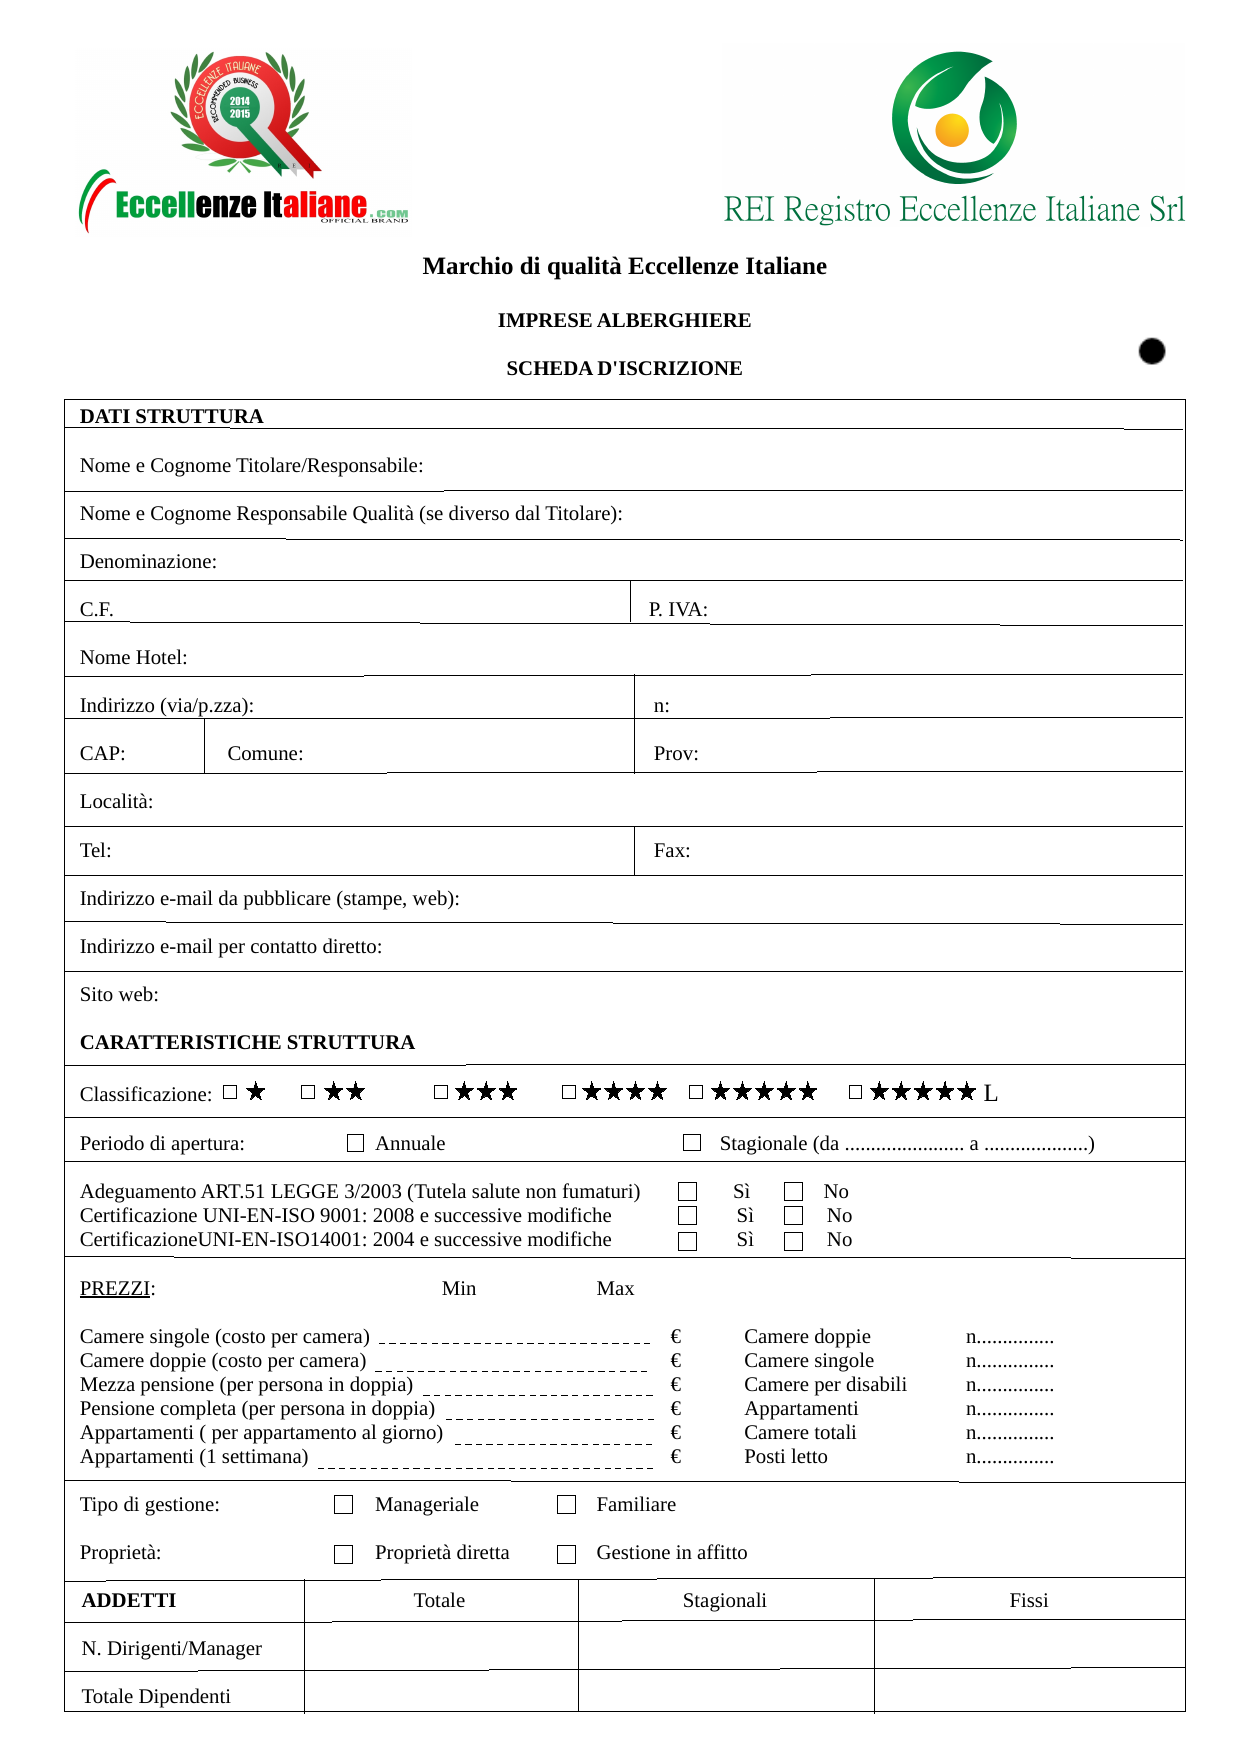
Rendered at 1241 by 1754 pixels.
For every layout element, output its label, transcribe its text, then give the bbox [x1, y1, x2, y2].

text Marchio di qualità Eccellenze Italiane [64, 251, 1186, 279]
text Nome e Cognome Responsabile Qualità (se diverso dal Titolare): [79, 501, 1185, 525]
text Fissi [875, 1588, 1185, 1612]
text Nome Hotel: [79, 645, 1185, 669]
text Pensione completa (per persona in doppia) € Appartamenti n............... [79, 1396, 1185, 1420]
text Indirizzo e-mail per contatto diretto: [79, 934, 1185, 958]
text [579, 1684, 874, 1708]
text [875, 1684, 1185, 1708]
text PREZZI: Min Max [79, 1275, 1185, 1299]
text ADDETTI [81, 1588, 304, 1612]
text CAP: [79, 741, 204, 765]
text [305, 1636, 578, 1660]
text Denominazione: [79, 549, 1185, 573]
text CARATTERISTICHE STRUTTURA [79, 1030, 1185, 1054]
text Indirizzo (via/p.zza): [79, 693, 634, 717]
text Fax: [635, 838, 1185, 862]
text Indirizzo e-mail da pubblicare (stampe, web): [79, 886, 1185, 910]
text Comune: [205, 741, 634, 765]
text Nome e Cognome Titolare/Responsabile: [79, 453, 1185, 477]
picture [1136, 336, 1168, 368]
text [579, 1636, 874, 1660]
text Camere doppie (costo per camera) € Camere singole n............... [79, 1348, 1185, 1372]
picture [721, 43, 1186, 227]
text DATI STRUTTURA [79, 404, 1185, 428]
text Totale [305, 1588, 578, 1612]
text Totale Dipendenti [81, 1684, 304, 1708]
text Prov: [635, 741, 1185, 765]
text Certificazione UNI-EN-ISO 9001: 2008 e successive modifiche Sì No [79, 1203, 1185, 1227]
text P. IVA: [631, 597, 1185, 621]
text Mezza pensione (per persona in doppia) € Camere per disabili n............... [79, 1372, 1185, 1396]
text Classificazione: L [79, 1078, 1185, 1107]
text Appartamenti (1 settimana) € Posti letto n............... [79, 1444, 1185, 1468]
text Tipo di gestione: Manageriale Familiare [79, 1492, 1185, 1516]
text N. Dirigenti/Manager [81, 1636, 304, 1660]
picture [75, 48, 412, 237]
text Appartamenti ( per appartamento al giorno) € Camere totali n............... [79, 1420, 1185, 1444]
text [305, 1684, 578, 1708]
text Adeguamento ART.51 LEGGE 3/2003 (Tutela salute non fumaturi) Sì No [79, 1179, 1185, 1203]
text Proprietà: Proprietà diretta Gestione in affitto [79, 1540, 1185, 1564]
text [875, 1636, 1185, 1660]
text CertificazioneUNI-EN-ISO14001: 2004 e successive modifiche Sì No [79, 1227, 1185, 1251]
text SCHEDA D'ISCRIZIONE [64, 356, 1186, 380]
text IMPRESE ALBERGHIERE [64, 308, 1186, 332]
text Stagionali [579, 1588, 874, 1612]
text C.F. [79, 597, 630, 621]
text Tel: [79, 838, 634, 862]
text Camere singole (costo per camera) € Camere doppie n............... [79, 1323, 1185, 1348]
text Località: [79, 789, 1185, 813]
text Periodo di apertura: Annuale Stagionale (da ....................... a ....................) [79, 1131, 1185, 1155]
text Sito web: [79, 982, 1185, 1006]
text n: [635, 693, 1185, 717]
